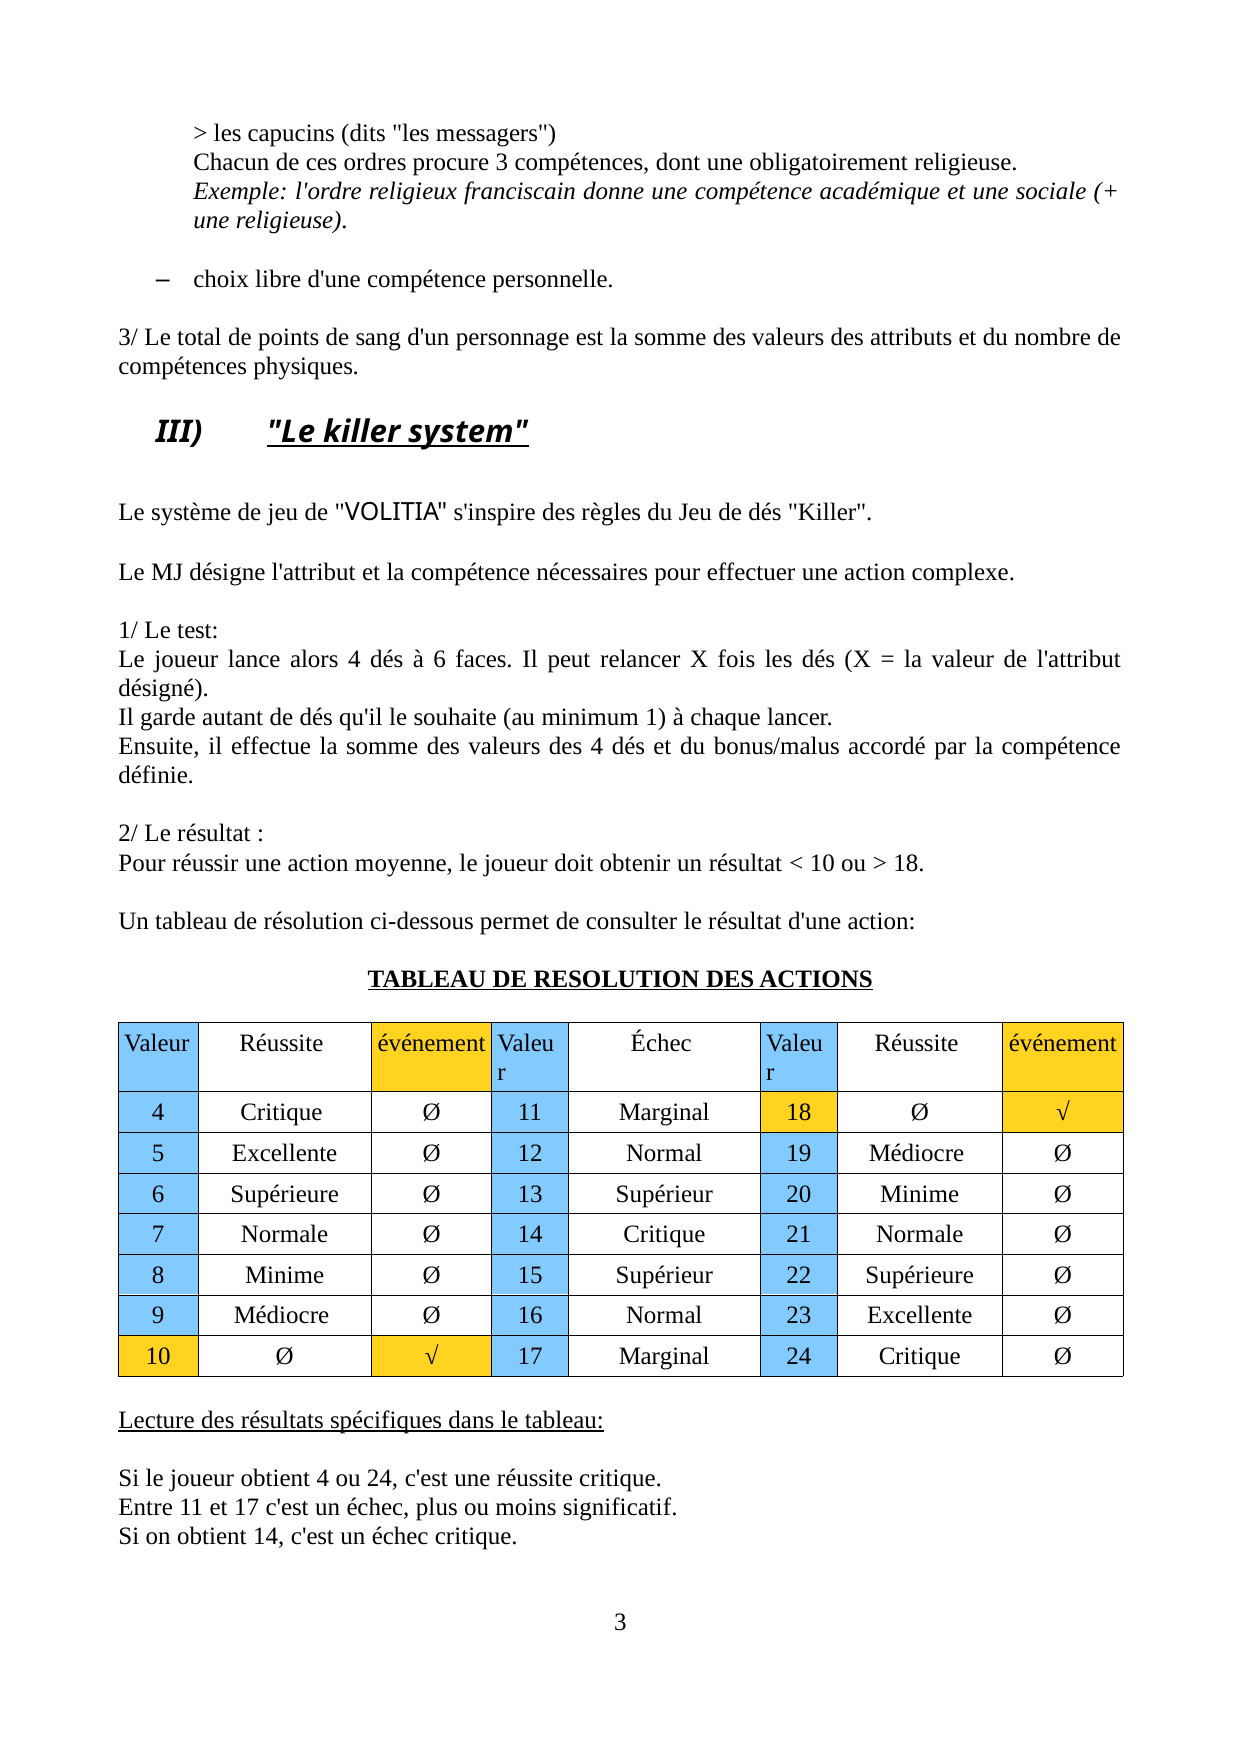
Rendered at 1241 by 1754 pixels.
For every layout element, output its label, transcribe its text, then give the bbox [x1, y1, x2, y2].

table_cell Ø [1003, 1133, 1123, 1173]
table_cell Marginal [569, 1336, 760, 1376]
table_cell Médiocre [199, 1296, 371, 1335]
table_cell √ [372, 1336, 491, 1376]
table_cell 23 [761, 1296, 837, 1335]
text Pour réussir une action moyenne, le joueur doit obtenir un résultat < 10 ou > 18. [118, 847, 1122, 876]
table_header Réussite [838, 1023, 1002, 1091]
table_cell 12 [492, 1133, 568, 1173]
table_cell Supérieure [199, 1174, 371, 1213]
table_cell 10 [119, 1336, 198, 1376]
table_cell 22 [761, 1255, 837, 1294]
table_cell 7 [119, 1214, 198, 1254]
table_cell Excellente [838, 1296, 1002, 1335]
list Exemple: l'ordre religieux franciscain donne une compétence académique et une sociale (+ une religieuse). [156, 176, 1122, 234]
text Un tableau de résolution ci-dessous permet de consulter le résultat d'une action: [118, 906, 1122, 934]
table_header événement [1003, 1023, 1123, 1091]
table_cell 6 [119, 1174, 198, 1213]
table_cell Critique [569, 1214, 760, 1254]
table_cell Ø [1003, 1214, 1123, 1254]
table_cell Normal [569, 1296, 760, 1335]
list > les capucins (dits "les messagers") [156, 118, 1122, 147]
table_header Valeur [761, 1023, 837, 1091]
table_cell Médiocre [838, 1133, 1002, 1173]
table_cell Ø [1003, 1255, 1123, 1294]
text Si le joueur obtient 4 ou 24, c'est une réussite critique. [118, 1463, 1122, 1492]
table_header Valeur [492, 1023, 568, 1091]
table_cell Ø [372, 1092, 491, 1132]
text Lecture des résultats spécifiques dans le tableau: [118, 1405, 1122, 1434]
list "Le killer system" [156, 409, 1122, 451]
table_cell Critique [199, 1092, 371, 1132]
table_cell 8 [119, 1255, 198, 1294]
table_cell Ø [1003, 1174, 1123, 1213]
list choix libre d'une compétence personnelle. [156, 263, 1122, 292]
table_cell 13 [492, 1174, 568, 1213]
text 1/ Le test: [118, 615, 1122, 644]
text 2/ Le résultat : [118, 818, 1122, 847]
table_cell 20 [761, 1174, 837, 1213]
table_header Réussite [199, 1023, 371, 1091]
text Si on obtient 14, c'est un échec critique. [118, 1521, 1122, 1550]
table_cell Ø [372, 1255, 491, 1294]
text Le MJ désigne l'attribut et la compétence nécessaires pour effectuer une action complexe. [118, 557, 1122, 586]
text Ensuite, il effectue la somme des valeurs des 4 dés et du bonus/malus accordé par la compétence définie. [118, 731, 1122, 789]
table_cell Ø [838, 1092, 1002, 1132]
table_header événement [372, 1023, 491, 1091]
table_cell Ø [1003, 1336, 1123, 1376]
table_cell Supérieure [838, 1255, 1002, 1294]
table_cell √ [1003, 1092, 1123, 1132]
table_cell 17 [492, 1336, 568, 1376]
table_cell 21 [761, 1214, 837, 1254]
table_cell Minime [199, 1255, 371, 1294]
table_cell Excellente [199, 1133, 371, 1173]
table_cell 15 [492, 1255, 568, 1294]
table_header Échec [569, 1023, 760, 1091]
table_cell Normale [199, 1214, 371, 1254]
table_cell Marginal [569, 1092, 760, 1132]
table_cell Ø [372, 1296, 491, 1335]
text Il garde autant de dés qu'il le souhaite (au minimum 1) à chaque lancer. [118, 702, 1122, 731]
table_cell 4 [119, 1092, 198, 1132]
table_cell 19 [761, 1133, 837, 1173]
text Le joueur lance alors 4 dés à 6 faces. Il peut relancer X fois les dés (X = la valeur de l'attribut désigné). [118, 644, 1122, 702]
table_cell Supérieur [569, 1174, 760, 1213]
table_cell Ø [372, 1133, 491, 1173]
table_cell 14 [492, 1214, 568, 1254]
list Chacun de ces ordres procure 3 compétences, dont une obligatoirement religieuse. [156, 147, 1122, 176]
table_cell 9 [119, 1296, 198, 1335]
table_cell 18 [761, 1092, 837, 1132]
text Entre 11 et 17 c'est un échec, plus ou moins significatif. [118, 1492, 1122, 1521]
text Le système de jeu de "VOLITIA" s'inspire des règles du Jeu de dés "Killer". [118, 494, 1122, 528]
text 3/ Le total de points de sang d'un personnage est la somme des valeurs des attributs et du nombre de compétences physiques. [118, 322, 1122, 380]
table_cell Supérieur [569, 1255, 760, 1294]
table_cell Minime [838, 1174, 1002, 1213]
table_cell 16 [492, 1296, 568, 1335]
table_cell 11 [492, 1092, 568, 1132]
table_cell 24 [761, 1336, 837, 1376]
table_cell Critique [838, 1336, 1002, 1376]
table_cell 5 [119, 1133, 198, 1173]
table_cell Normal [569, 1133, 760, 1173]
table_cell Ø [199, 1336, 371, 1376]
table_cell Ø [372, 1214, 491, 1254]
table_cell Normale [838, 1214, 1002, 1254]
text TABLEAU DE RESOLUTION DES ACTIONS [118, 964, 1122, 993]
table_cell Ø [1003, 1296, 1123, 1335]
table_header Valeur [119, 1023, 198, 1091]
table_cell Ø [372, 1174, 491, 1213]
